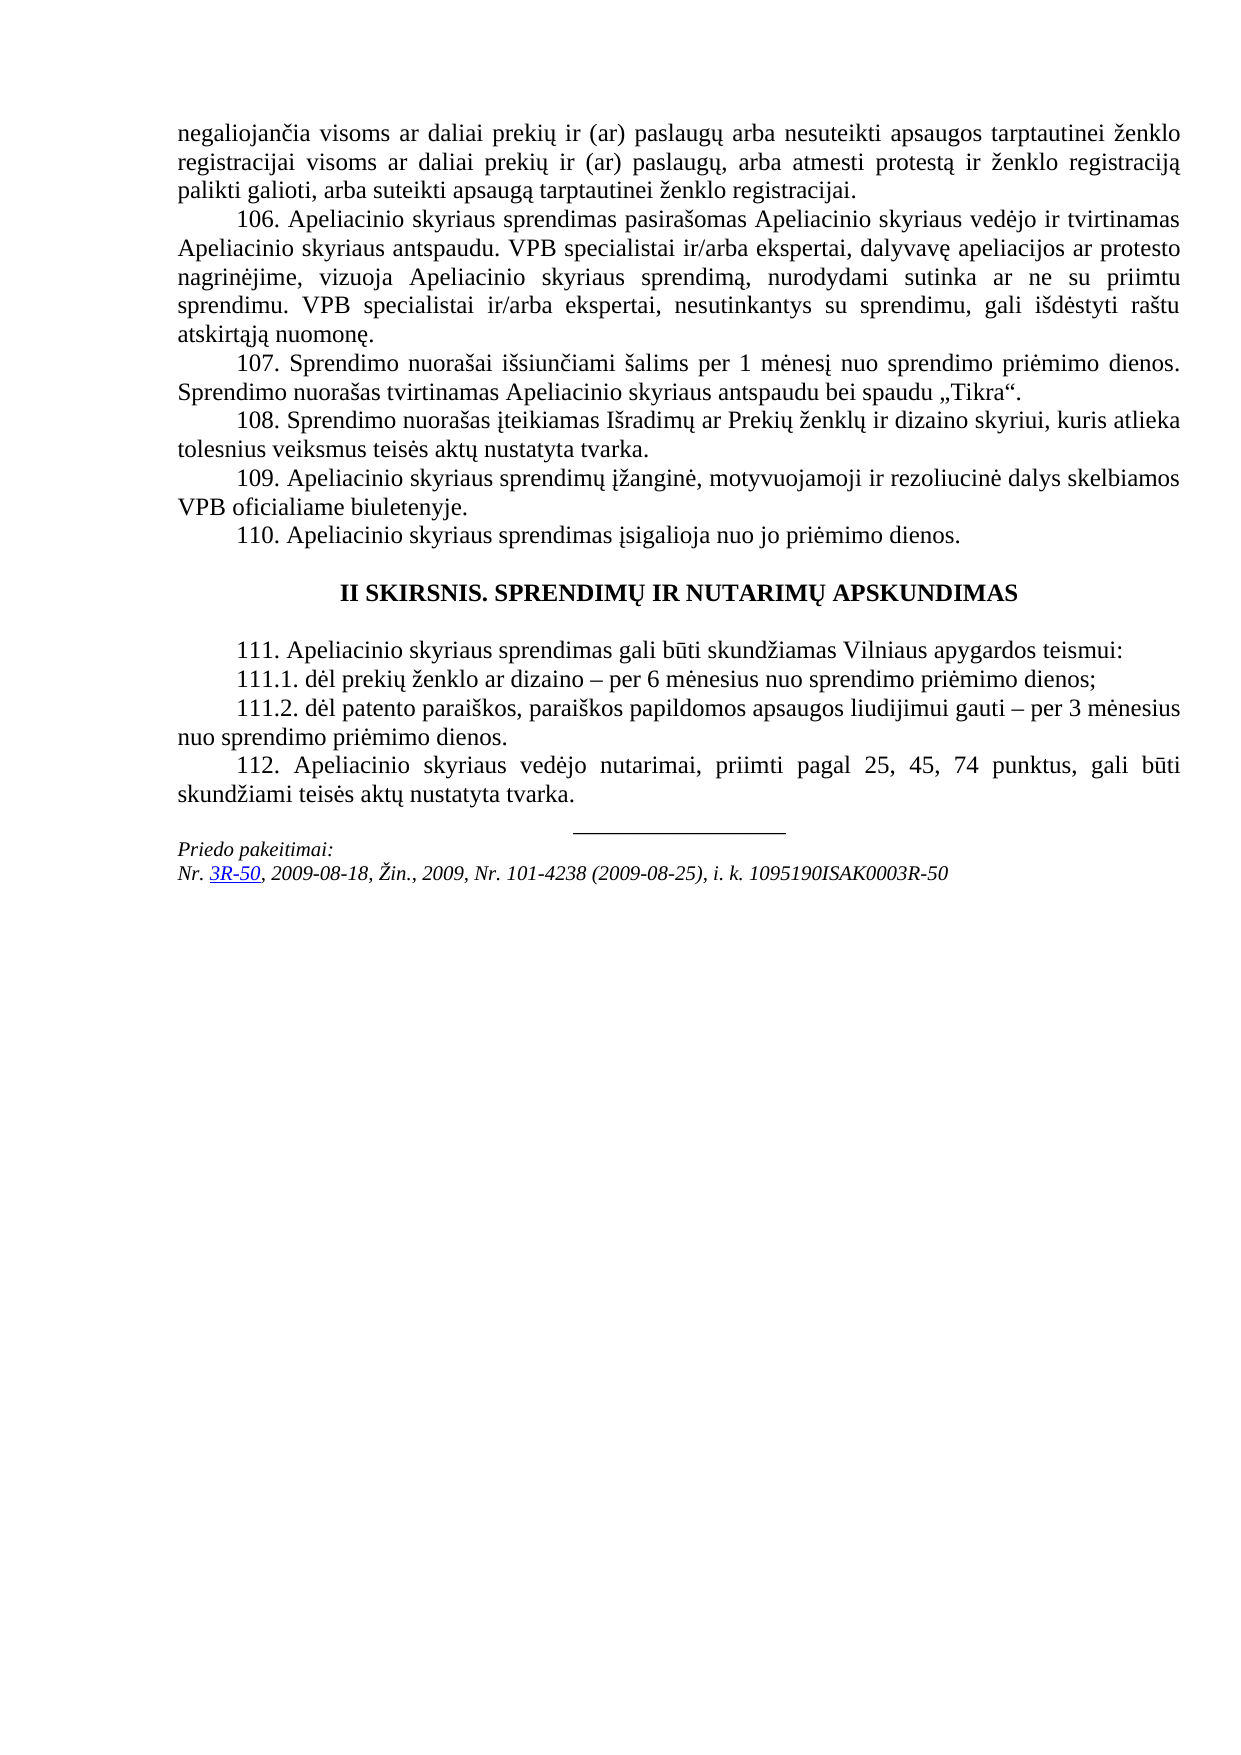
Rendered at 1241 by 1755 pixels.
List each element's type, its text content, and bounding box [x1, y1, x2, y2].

text 106. Apeliacinio skyriaus sprendimas pasirašomas Apeliacinio skyriaus vedėjo ir tvirtinamas Apeliacinio skyriaus antspaudu. VPB specialistai ir/arba ekspertai, dalyvavę apeliacijos ar protesto nagrinėjime, vizuoja Apeliacinio skyriaus sprendimą, nurodydami sutinka ar ne su priimtu sprendimu. VPB specialistai ir/arba ekspertai, nesutinkantys su sprendimu, gali išdėstyti raštu atskirtąją nuomonę. [177, 204, 1181, 348]
text Priedo pakeitimai: [177, 837, 1181, 861]
text 112. Apeliacinio skyriaus vedėjo nutarimai, priimti pagal 25, 45, 74 punktus, gali būti skundžiami teisės aktų nustatyta tvarka. [177, 751, 1181, 808]
text _________________ [177, 808, 1181, 837]
text Nr. 3R-50, 2009-08-18, Žin., 2009, Nr. 101-4238 (2009-08-25), i. k. 1095190ISAK0003R-50 [177, 861, 1181, 885]
text 108. Sprendimo nuorašas įteikiamas Išradimų ar Prekių ženklų ir dizaino skyriui, kuris atlieka tolesnius veiksmus teisės aktų nustatyta tvarka. [177, 406, 1181, 463]
text 109. Apeliacinio skyriaus sprendimų įžanginė, motyvuojamoji ir rezoliucinė dalys skelbiamos VPB oficialiame biuletenyje. [177, 463, 1181, 521]
text 111. Apeliacinio skyriaus sprendimas gali būti skundžiamas Vilniaus apygardos teismui: [177, 636, 1181, 664]
text 111.2. dėl patento paraiškos, paraiškos papildomos apsaugos liudijimui gauti – per 3 mėnesius nuo sprendimo priėmimo dienos. [177, 693, 1181, 751]
text 107. Sprendimo nuorašai išsiunčiami šalims per 1 mėnesį nuo sprendimo priėmimo dienos. Sprendimo nuorašas tvirtinamas Apeliacinio skyriaus antspaudu bei spaudu „Tikra“. [177, 348, 1181, 406]
text II SKIRSNIS. SPRENDIMŲ IR NUTARIMŲ APSKUNDIMAS [177, 578, 1181, 607]
text negaliojančia visoms ar daliai prekių ir (ar) paslaugų arba nesuteikti apsaugos tarptautinei ženklo registracijai visoms ar daliai prekių ir (ar) paslaugų, arba atmesti protestą ir ženklo registraciją palikti galioti, arba suteikti apsaugą tarptautinei ženklo registracijai. [177, 118, 1181, 204]
text 110. Apeliacinio skyriaus sprendimas įsigalioja nuo jo priėmimo dienos. [177, 521, 1181, 549]
text 111.1. dėl prekių ženklo ar dizaino – per 6 mėnesius nuo sprendimo priėmimo dienos; [177, 664, 1181, 693]
